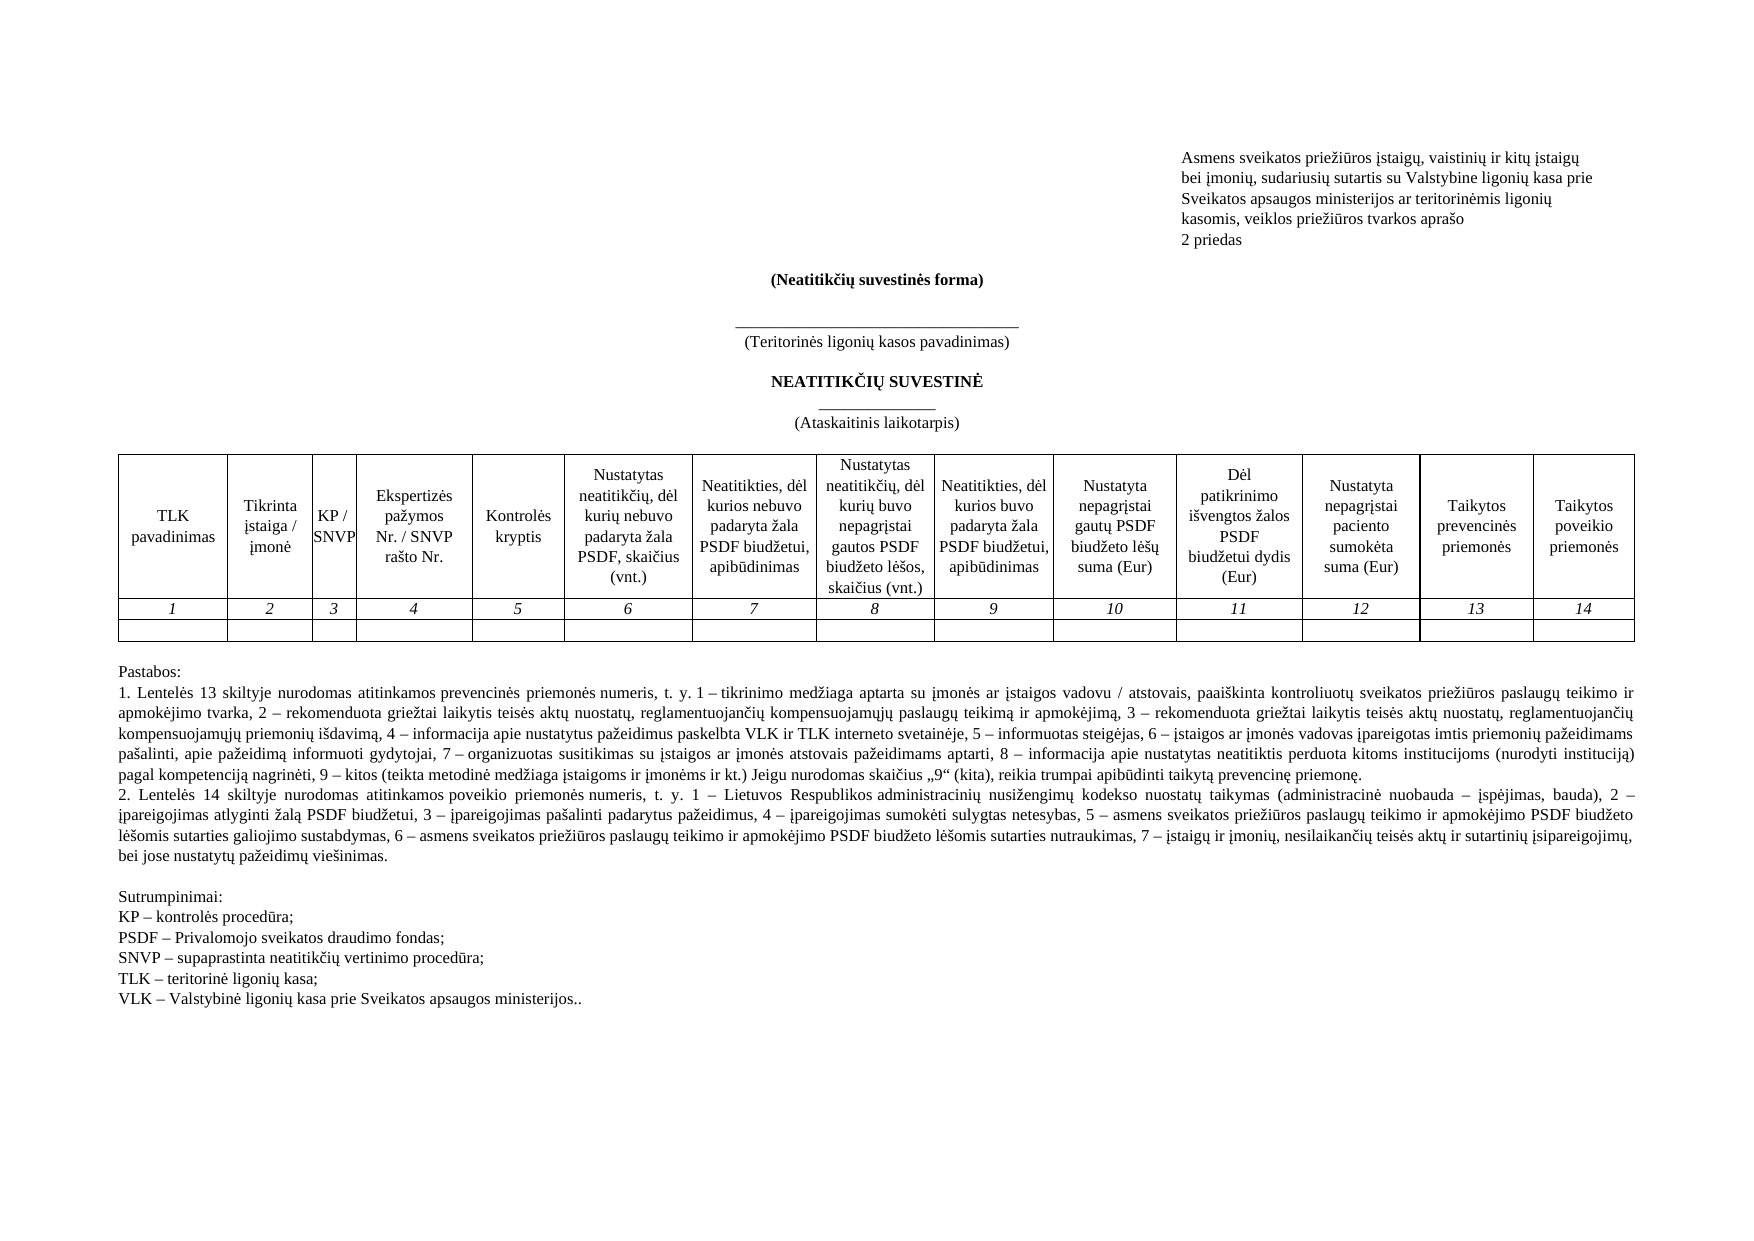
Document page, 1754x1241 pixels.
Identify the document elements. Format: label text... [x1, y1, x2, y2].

table_header Kontrolės kryptis [473, 455, 564, 598]
text bei įmonių, sudariusių sutartis su Valstybine ligonių kasa prie [1181, 168, 1636, 187]
table_cell [817, 620, 934, 641]
text (Ataskaitinis laikotarpis) [118, 413, 1636, 432]
table_cell 2 [228, 599, 312, 619]
table_cell [473, 620, 564, 641]
table_header TLK pavadinimas [119, 455, 227, 598]
text kasomis, veiklos priežiūros tvarkos aprašo [1181, 209, 1636, 228]
table_header Tikrinta įstaiga / įmonė [228, 455, 312, 598]
table_cell [1421, 620, 1533, 641]
table_cell 6 [565, 599, 692, 619]
table_header Dėl patikrinimo išvengtos žalos PSDF biudžetui dydis (Eur) [1177, 455, 1302, 598]
table_cell [228, 620, 312, 641]
table_cell [1303, 620, 1419, 641]
table_cell [357, 620, 472, 641]
table_header Neatitikties, dėl kurios nebuvo padaryta žala PSDF biudžetui, apibūdinimas [693, 455, 816, 598]
text ______________ [118, 393, 1636, 412]
table_cell 9 [935, 599, 1053, 619]
text KP – kontrolės procedūra; [118, 907, 1636, 926]
table_header Nustatyta nepagrįstai gautų PSDF biudžeto lėšų suma (Eur) [1054, 455, 1176, 598]
text __________________________________ [118, 311, 1636, 330]
text TLK – teritorinė ligonių kasa; [118, 968, 1636, 988]
table_cell 4 [357, 599, 472, 619]
table_cell 7 [693, 599, 816, 619]
table_header Ekspertizės pažymos Nr. / SNVP rašto Nr. [357, 455, 472, 598]
table_cell 5 [473, 599, 564, 619]
table_header Taikytos poveikio priemonės [1534, 455, 1634, 598]
table_cell [119, 620, 227, 641]
text (Neatitikčių suvestinės forma) [118, 270, 1636, 289]
text Sutrumpinimai: [118, 887, 1636, 906]
table_cell [1177, 620, 1302, 641]
text 2. Lentelės 14 skiltyje nurodomas atitinkamos poveikio priemonės numeris, t. y. 1 – Lietuvos Respublikos administracinių nusižengimų kodekso nuostatų taikymas (administracinė nuobauda – įspėjimas, bauda), 2 – įpareigojimas atlyginti žalą PSDF biudžetui, 3 – įpareigojimas pašalinti padarytus pažeidimus, 4 – įpareigojimas sumokėti sulygtas netesybas, 5 – asmens sveikatos priežiūros paslaugų teikimo ir apmokėjimo PSDF biudžeto lėšomis sutarties galiojimo sustabdymas, 6 – asmens sveikatos priežiūros paslaugų teikimo ir apmokėjimo PSDF biudžeto lėšomis sutarties nutraukimas, 7 – įstaigų ir įmonių, nesilaikančių teisės aktų ir sutartinių įsipareigojimų, bei jose nustatytų pažeidimų viešinimas. [118, 785, 1636, 865]
text PSDF – Privalomojo sveikatos draudimo fondas; [118, 928, 1636, 947]
table_header Nustatytas neatitikčių, dėl kurių nebuvo padaryta žala PSDF, skaičius (vnt.) [565, 455, 692, 598]
table_cell [1054, 620, 1176, 641]
text 1. Lentelės 13 skiltyje nurodomas atitinkamos prevencinės priemonės numeris, t. y. 1 – tikrinimo medžiaga aptarta su įmonės ar įstaigos vadovu / atstovais, paaiškinta kontroliuotų sveikatos priežiūros paslaugų teikimo ir apmokėjimo tvarka, 2 – rekomenduota griežtai laikytis teisės aktų nuostatų, reglamentuojančių kompensuojamųjų paslaugų teikimą ir apmokėjimą, 3 – rekomenduota griežtai laikytis teisės aktų nuostatų, reglamentuojančių kompensuojamųjų priemonių išdavimą, 4 – informacija apie nustatytus pažeidimus paskelbta VLK ir TLK interneto svetainėje, 5 – informuotas steigėjas, 6 – įstaigos ar įmonės vadovas įpareigotas imtis priemonių pažeidimams pašalinti, apie pažeidimą informuoti gydytojai, 7 – organizuotas susitikimas su įstaigos ar įmonės atstovais pažeidimams aptarti, 8 – informacija apie nustatytas neatitiktis perduota kitoms institucijoms (nurodyti instituciją) pagal kompetenciją nagrinėti, 9 – kitos (teikta metodinė medžiaga įstaigoms ir įmonėms ir kt.) Jeigu nurodomas skaičius „9“ (kita), reikia trumpai apibūdinti taikytą prevencinę priemonę. [118, 683, 1636, 783]
text 2 priedas [1181, 229, 1636, 248]
table_cell 8 [817, 599, 934, 619]
table_header Neatitikties, dėl kurios buvo padaryta žala PSDF biudžetui, apibūdinimas [935, 455, 1053, 598]
text Asmens sveikatos priežiūros įstaigų, vaistinių ir kitų įstaigų [1181, 148, 1636, 167]
table_cell 3 [313, 599, 356, 619]
table_cell [313, 620, 356, 641]
table_cell [1534, 620, 1634, 641]
table_header Nustatyta nepagrįstai paciento sumokėta suma (Eur) [1303, 455, 1419, 598]
text Sveikatos apsaugos ministerijos ar teritorinėmis ligonių [1181, 188, 1636, 208]
table_cell 11 [1177, 599, 1302, 619]
table_header Taikytos prevencinės priemonės [1421, 455, 1533, 598]
table_cell 12 [1303, 599, 1419, 619]
text VLK – Valstybinė ligonių kasa prie Sveikatos apsaugos ministerijos.. [118, 989, 1636, 1008]
text NEATITIKČIŲ SUVESTINĖ [118, 372, 1636, 391]
table_cell [565, 620, 692, 641]
text SNVP – supaprastinta neatitikčių vertinimo procedūra; [118, 948, 1636, 967]
text (Teritorinės ligonių kasos pavadinimas) [118, 331, 1636, 351]
table_cell 10 [1054, 599, 1176, 619]
table_header KP / SNVP [313, 455, 356, 598]
text Pastabos: [118, 662, 1636, 681]
table_cell 14 [1534, 599, 1634, 619]
table_cell [935, 620, 1053, 641]
table_cell 13 [1421, 599, 1533, 619]
table_header Nustatytas neatitikčių, dėl kurių buvo nepagrįstai gautos PSDF biudžeto lėšos, skaičius (vnt.) [817, 455, 934, 598]
table_cell 1 [119, 599, 227, 619]
table_cell [693, 620, 816, 641]
